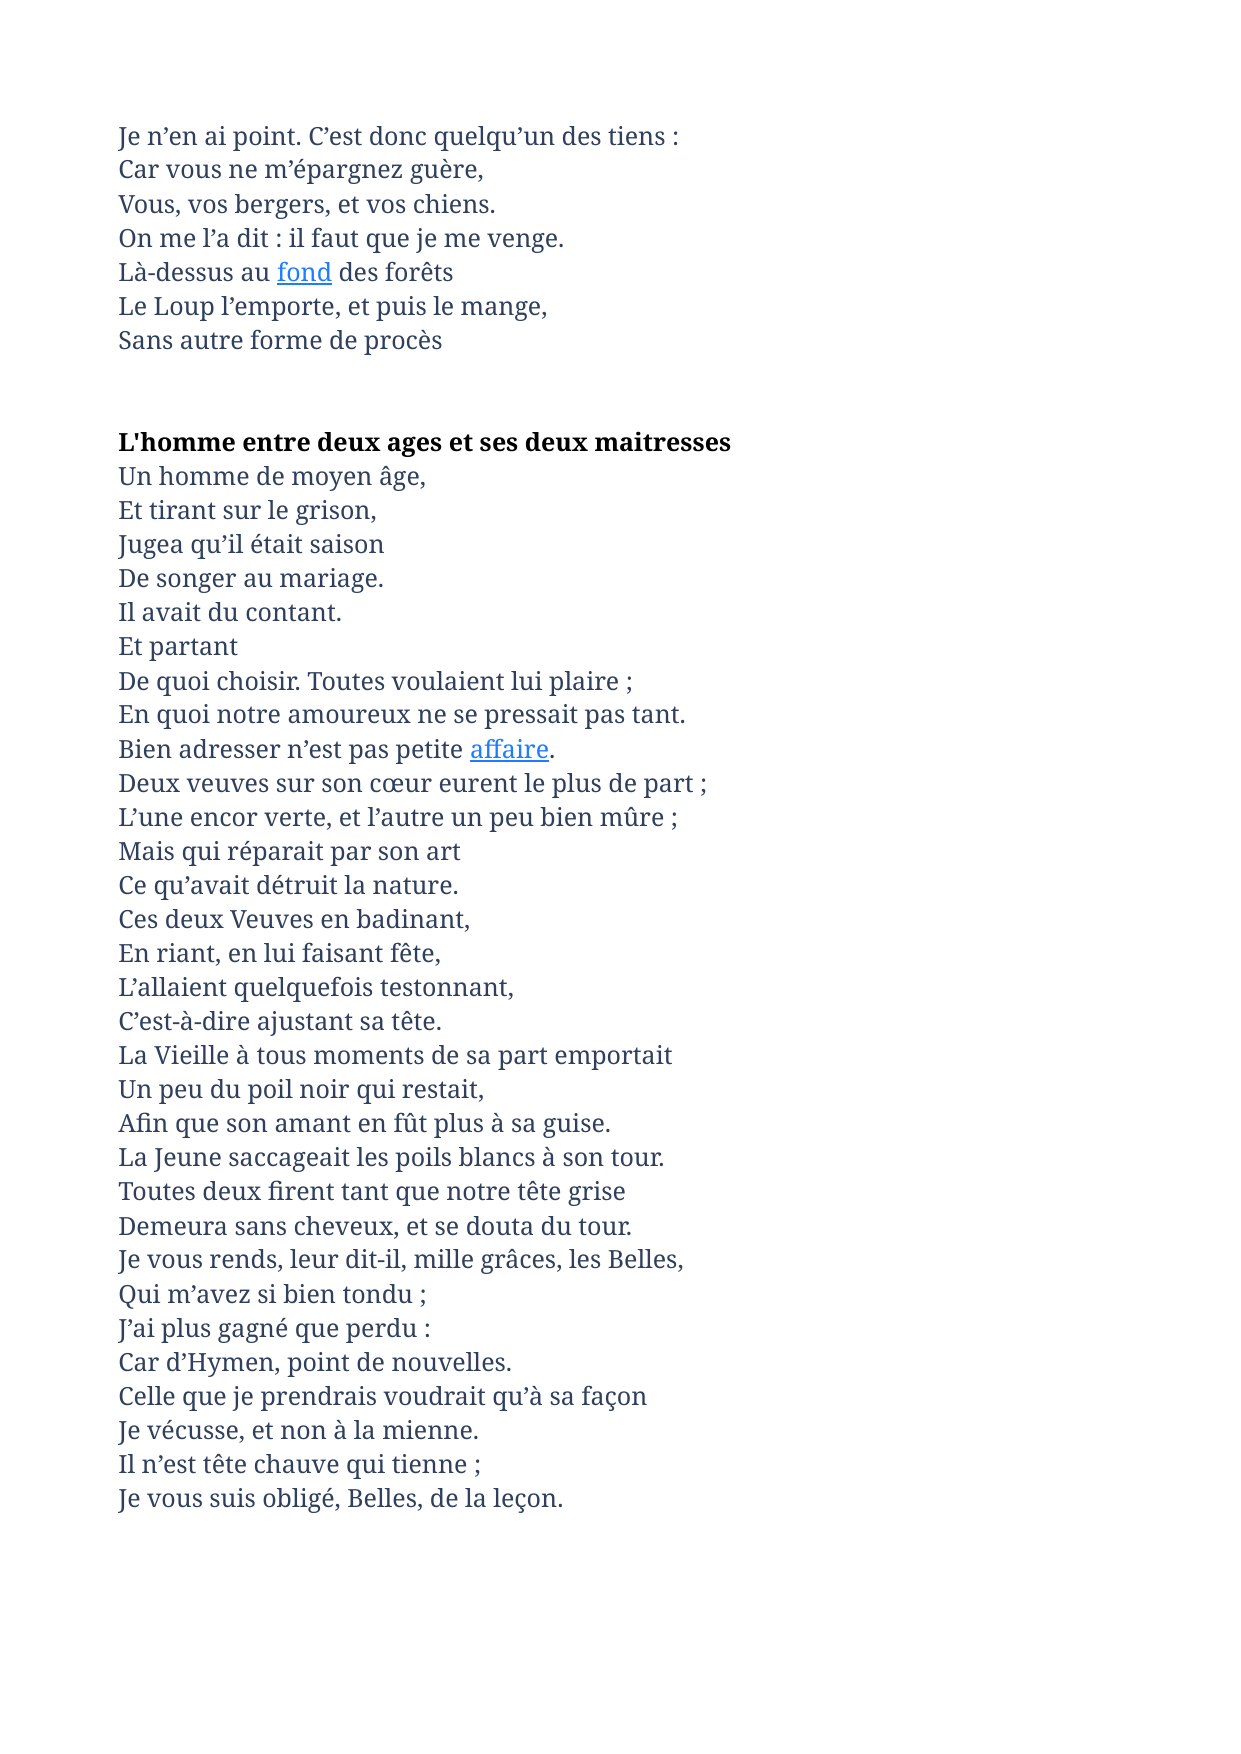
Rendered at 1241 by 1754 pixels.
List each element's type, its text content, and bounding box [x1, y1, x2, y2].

text Je n’en ai point. C’est donc quelqu’un des tiens : Car vous ne m’épargnez guère, Vous, vos bergers, et vos chiens. On me l’a dit : il faut que je me venge. Là-dessus au fond des forêts Le Loup l’emporte, et puis le mange, Sans autre forme de procès [118, 118, 1122, 357]
text Un homme de moyen âge, Et tirant sur le grison, Jugea qu’il était saison De songer au mariage. Il avait du contant. Et partant De quoi choisir. Toutes voulaient lui plaire ; En quoi notre amoureux ne se pressait pas tant. Bien adresser n’est pas petite affaire. Deux veuves sur son cœur eurent le plus de part ; L’une encor verte, et l’autre un peu bien mûre ; Mais qui réparait par son art Ce qu’avait détruit la nature. Ces deux Veuves en badinant, En riant, en lui faisant fête, L’allaient quelquefois testonnant, C’est-à-dire ajustant sa tête. La Vieille à tous moments de sa part emportait Un peu du poil noir qui restait, Afin que son amant en fût plus à sa guise. La Jeune saccageait les poils blancs à son tour. Toutes deux firent tant que notre tête grise Demeura sans cheveux, et se douta du tour. Je vous rends, leur dit-il, mille grâces, les Belles, Qui m’avez si bien tondu ; J’ai plus gagné que perdu : Car d’Hymen, point de nouvelles. Celle que je prendrais voudrait qu’à sa façon Je vécusse, et non à la mienne. Il n’est tête chauve qui tienne ; Je vous suis obligé, Belles, de la leçon. [118, 459, 1122, 1515]
text L'homme entre deux ages et ses deux maitresses [118, 425, 1122, 459]
